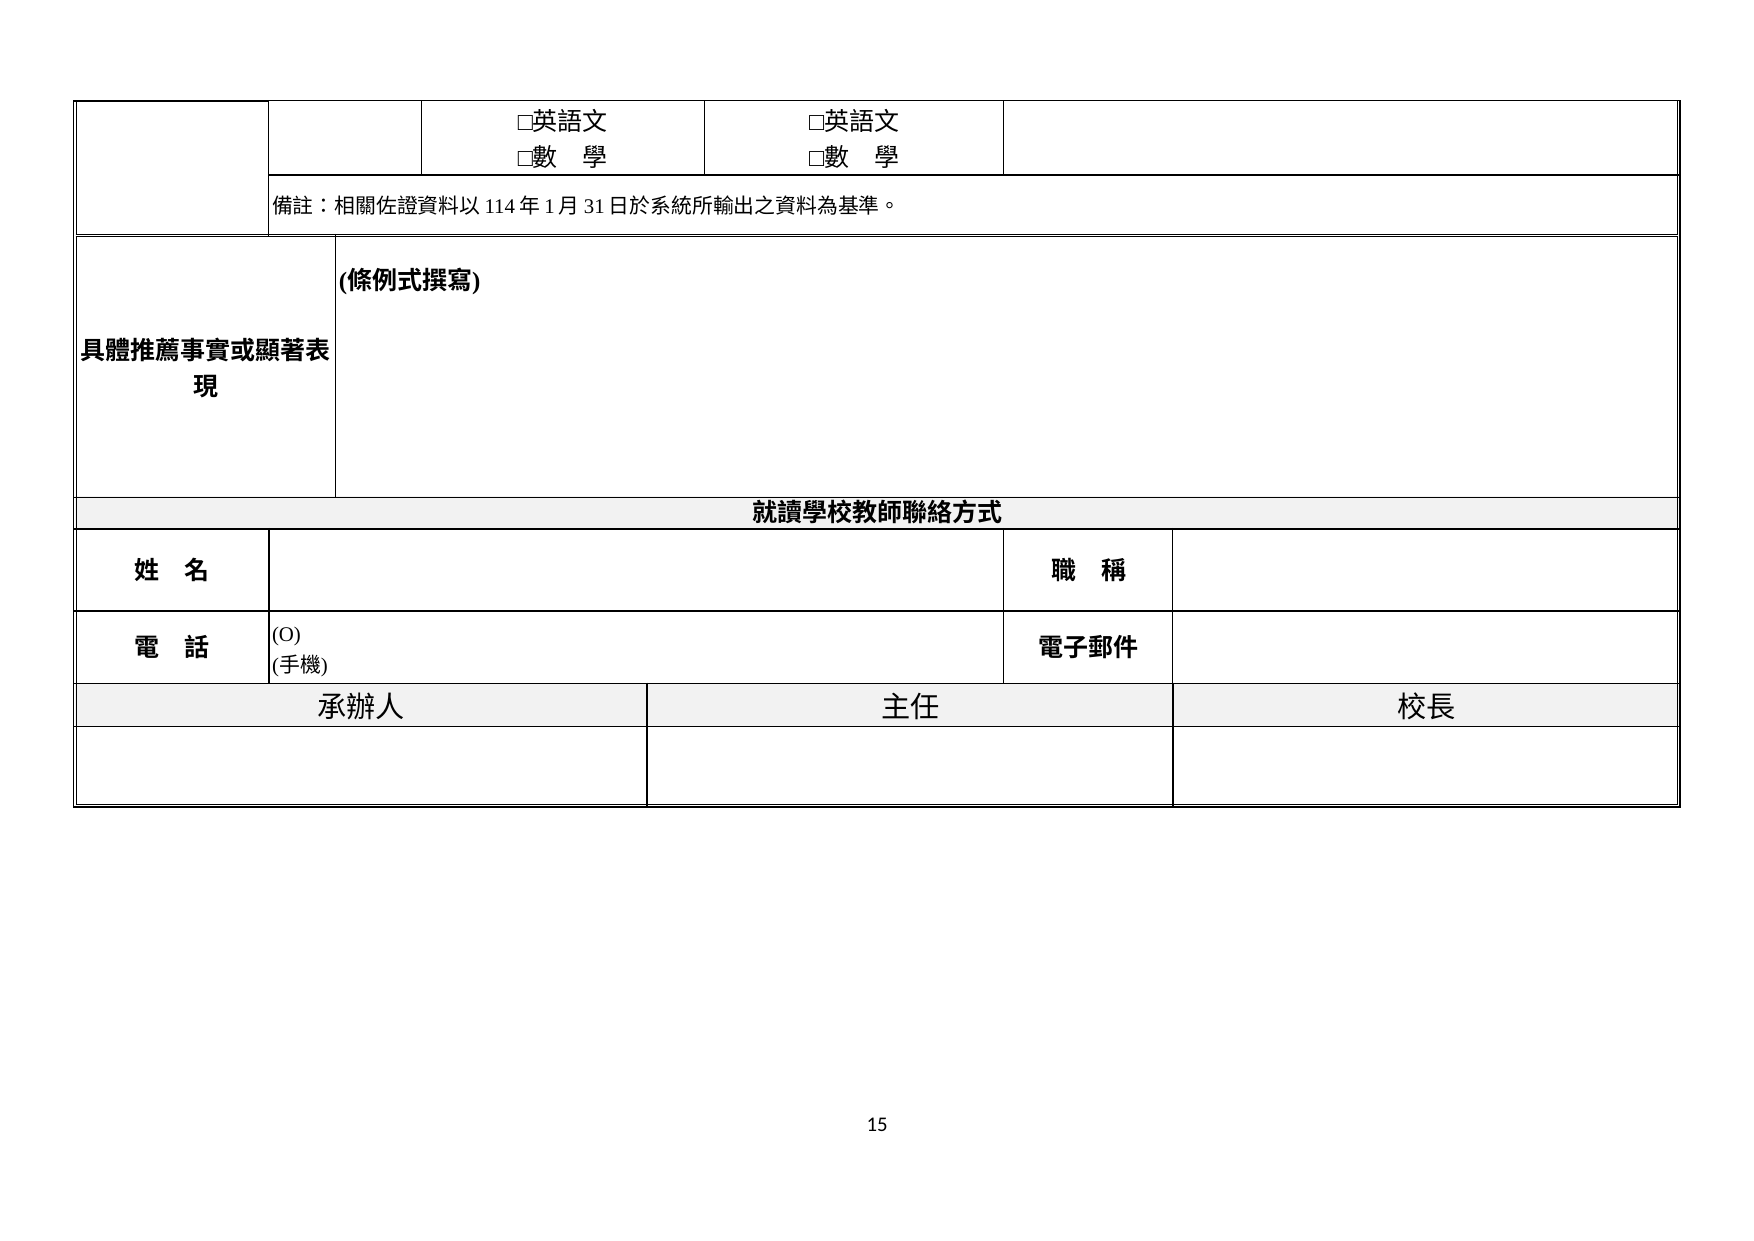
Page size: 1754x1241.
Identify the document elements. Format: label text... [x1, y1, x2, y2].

table_cell (條例式撰寫) [336, 237, 1677, 496]
table_cell 承辦人 [77, 684, 646, 726]
table_cell 備註：相關佐證資料以114年1月31日於系統所輸出之資料為基準。 [269, 176, 1677, 234]
table_cell [77, 102, 268, 234]
table_cell 職稱 [1004, 530, 1172, 610]
table_cell 校長 [1174, 684, 1677, 726]
table_cell [270, 530, 1003, 610]
table_cell [77, 727, 646, 804]
table_cell 就讀學校教師聯絡方式 [77, 498, 1677, 528]
table_cell [269, 101, 421, 174]
table_cell 姓名 [77, 530, 268, 610]
table_cell [648, 727, 1172, 804]
table_cell (O) (手機) [270, 612, 1003, 682]
table_cell [1173, 530, 1677, 610]
table_cell [1174, 727, 1677, 804]
table_cell □英語文 □數 學 [705, 101, 1003, 174]
table_cell [1173, 612, 1677, 682]
table_cell 具體推薦事實或顯著表現 [77, 237, 335, 496]
table_cell □英語文 □數 學 [422, 101, 704, 174]
table_cell 電子郵件 [1004, 612, 1172, 682]
table_cell [1004, 101, 1677, 174]
table_cell 主任 [648, 684, 1172, 726]
table_cell 電話 [77, 612, 268, 682]
